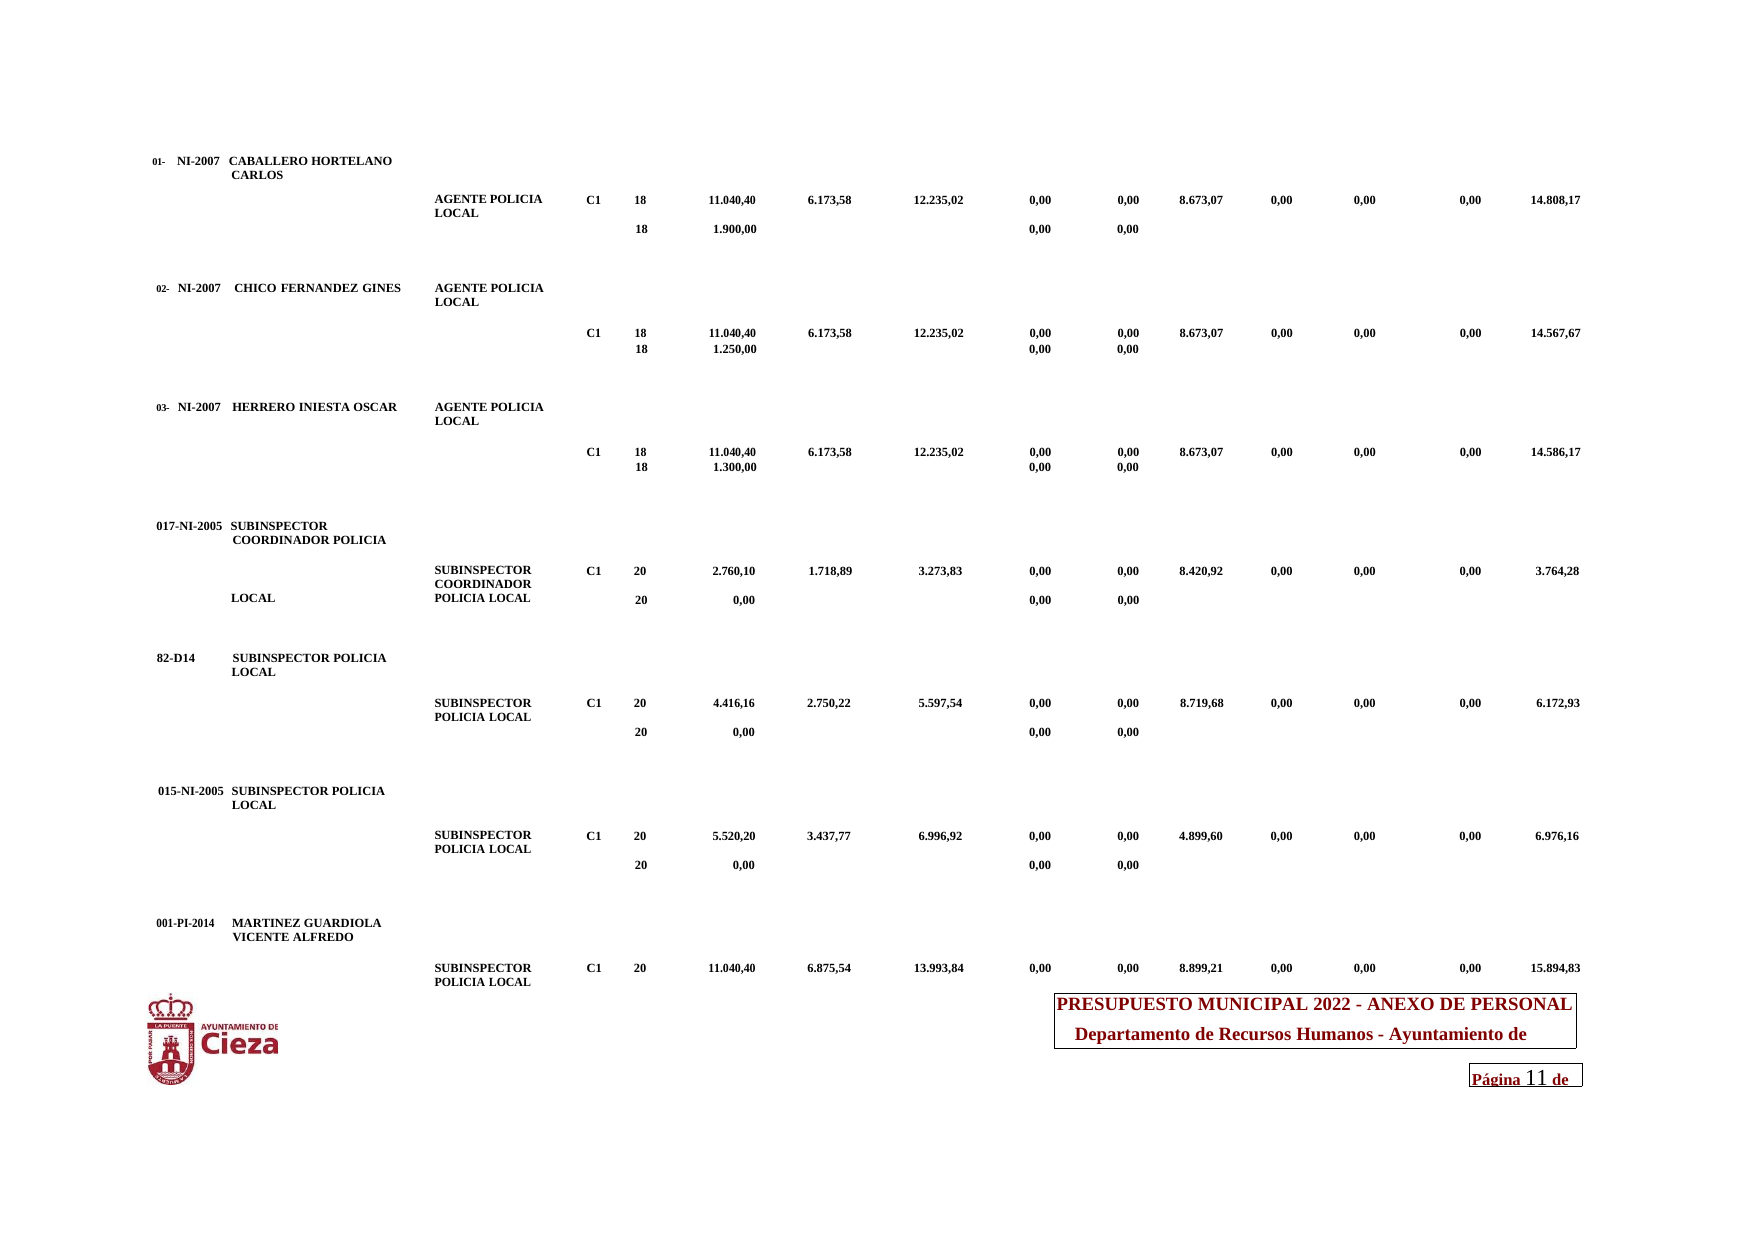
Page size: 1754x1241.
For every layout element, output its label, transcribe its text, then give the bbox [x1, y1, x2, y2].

text 001-PI-2014 MARTINEZ GUARDIOLA [156, 916, 386, 931]
text SUBINSPECTOR COORDINADOR [434, 564, 538, 591]
text 6.875,54 13.993,84 0,00 0,00 8.899,21 0,00 0,00 0,00 15.894,83 [807, 961, 1614, 975]
list NI-2007 CHICO FERNANDEZ GINES AGENTE POLICIA [156, 281, 548, 295]
text C1 18 [586, 444, 650, 459]
text 017-NI-2005 SUBINSPECTOR [156, 519, 391, 533]
text 82-D14 SUBINSPECTOR POLICIA [152, 651, 391, 666]
text 015-NI-2005 SUBINSPECTOR POLICIA [152, 784, 391, 798]
text SUBINSPECTOR POLICIA LOCAL [434, 961, 534, 989]
text 4.416,16 [713, 696, 757, 710]
text 11.040,40 [708, 444, 758, 459]
text 11.040,40 [708, 326, 758, 340]
text 6.173,58 12.235,02 0,00 0,00 8.673,07 0,00 0,00 0,00 14.808,17 [808, 193, 1614, 207]
text 20 0,00 0,00 0,00 [159, 858, 1614, 872]
text VICENTE ALFREDO [232, 931, 386, 945]
text 2.750,22 5.597,54 0,00 0,00 8.719,68 0,00 0,00 0,00 6.172,93 [807, 696, 1614, 710]
text 5.520,20 [712, 828, 758, 843]
text LOCAL [434, 295, 548, 309]
picture [147, 992, 279, 1085]
text 3.437,77 6.996,92 0,00 0,00 4.899,60 0,00 0,00 0,00 6.976,16 [807, 828, 1614, 843]
text 11.040,40 [708, 961, 758, 975]
text C1 20 [586, 961, 650, 975]
text LOCAL [152, 798, 355, 812]
text 6.173,58 12.235,02 0,00 0,00 8.673,07 0,00 0,00 0,00 14.586,17 [808, 444, 1614, 459]
text 20 0,00 0,00 0,00 [635, 593, 1614, 607]
text 18 1.250,00 0,00 0,00 [159, 341, 1614, 356]
text 20 0,00 0,00 0,00 [159, 725, 1614, 739]
text 18 1.300,00 0,00 0,00 [159, 460, 1614, 474]
text SUBINSPECTOR POLICIA LOCAL [434, 696, 534, 724]
text C1 20 [586, 828, 650, 843]
text C1 18 [586, 193, 650, 207]
list NI-2007 HERRERO INIESTA OSCAR AGENTE POLICIA [156, 400, 548, 414]
text LOCAL [229, 666, 278, 680]
text COORDINADOR POLICIA [232, 533, 391, 547]
text LOCAL [135, 591, 275, 605]
list NI-2007 CABALLERO HORTELANO [152, 154, 400, 168]
text 18 1.900,00 0,00 0,00 [159, 222, 1614, 236]
text LOCAL [434, 414, 548, 428]
text 2.760,10 [712, 563, 757, 578]
text C1 20 [586, 563, 650, 578]
text AGENTE POLICIA LOCAL [434, 193, 544, 221]
text CARLOS [229, 168, 285, 182]
text C1 20 [586, 696, 650, 710]
text C1 18 [586, 326, 650, 340]
text 11.040,40 [708, 193, 758, 207]
text 6.173,58 12.235,02 0,00 0,00 8.673,07 0,00 0,00 0,00 14.567,67 [808, 326, 1614, 340]
text POLICIA LOCAL [434, 591, 533, 605]
text 1.718,89 3.273,83 0,00 0,00 8.420,92 0,00 0,00 0,00 3.764,28 [808, 563, 1614, 578]
text SUBINSPECTOR POLICIA LOCAL [434, 829, 534, 856]
